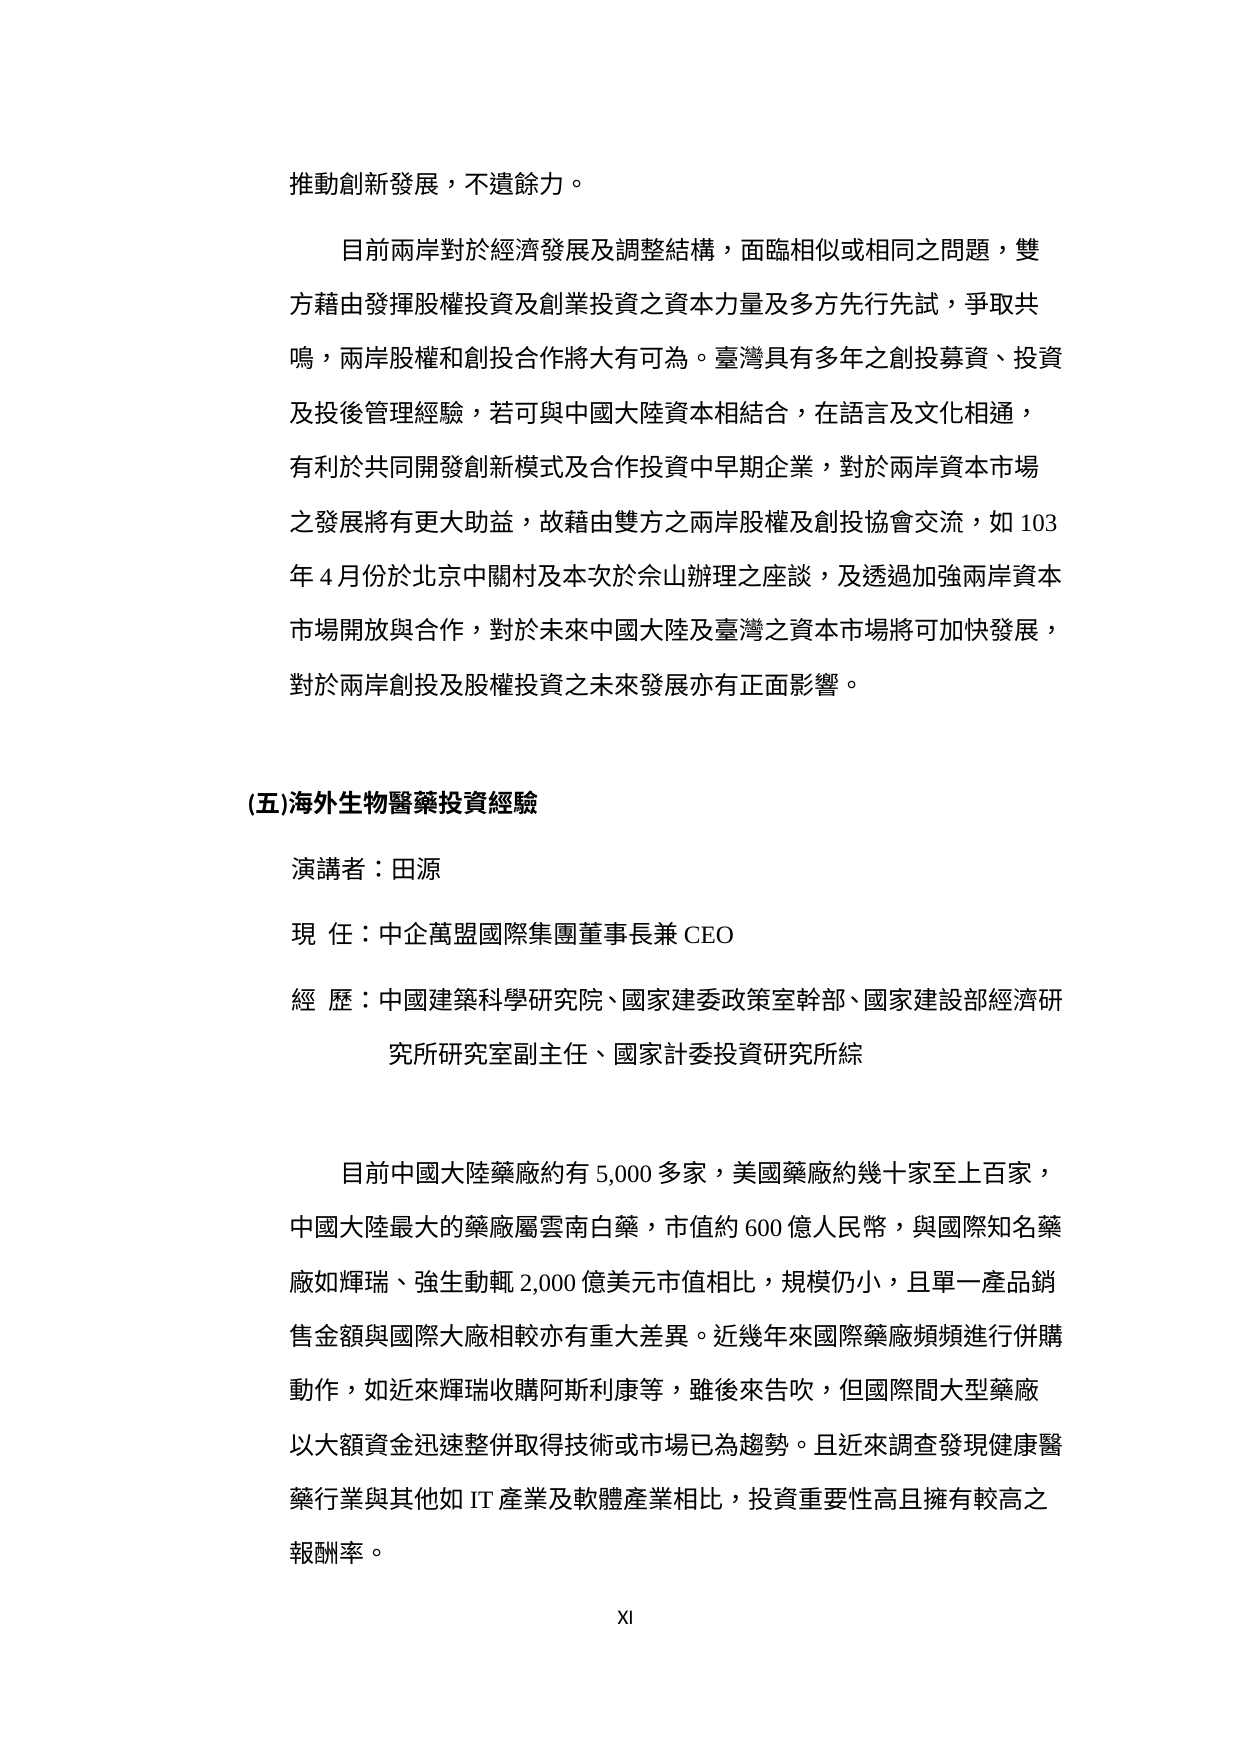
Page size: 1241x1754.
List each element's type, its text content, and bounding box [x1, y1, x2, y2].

text 經 歷：中國建築科學研究院、國家建委政策室幹部、國家建設部經濟研究所研究室副主任、國家計委投資研究所綜 [291, 980, 1063, 1071]
text 股權投資及創業投資以全球而言，為僅次於銀行業及IPO之第三大融資渠道，臺灣創業投資起步早及發展快，30多年來創造很多實績，值得中國大陸學習及借鏡，近10年來中國大陸股權及創投產業之發展迅速，目前中國大陸創業投資備案企業，計有1,500多家，創投1,300多家，管理總資產3,100多億元，累計投資14,000多家企業，累計投資20,000多億人民幣，由兩岸創投及股權發展觀之，對於扶植中小企業，推動創新發展，不遺餘力。 [289, 164, 1063, 201]
text 現 任：中企萬盟國際集團董事長兼CEO [291, 915, 1063, 951]
text 演講者：田源 [291, 849, 1063, 885]
text 目前兩岸對於經濟發展及調整結構，面臨相似或相同之問題，雙方藉由發揮股權投資及創業投資之資本力量及多方先行先試，爭取共鳴，兩岸股權和創投合作將大有可為。臺灣具有多年之創投募資、投資及投後管理經驗，若可與中國大陸資本相結合，在語言及文化相通，有利於共同開發創新模式及合作投資中早期企業，對於兩岸資本市場之發展將有更大助益，故藉由雙方之兩岸股權及創投協會交流，如103年4月份於北京中關村及本次於佘山辦理之座談，及透過加強兩岸資本市場開放與合作，對於未來中國大陸及臺灣之資本市場將可加快發展，對於兩岸創投及股權投資之未來發展亦有正面影響。 [289, 230, 1063, 701]
text (五)海外生物醫藥投資經驗 [247, 783, 1063, 820]
text 目前中國大陸藥廠約有5,000多家，美國藥廠約幾十家至上百家，中國大陸最大的藥廠屬雲南白藥，市值約600億人民幣，與國際知名藥廠如輝瑞、強生動輒2,000億美元市值相比，規模仍小，且單一產品銷售金額與國際大廠相較亦有重大差異。近幾年來國際藥廠頻頻進行併購動作，如近來輝瑞收購阿斯利康等，雖後來告吹，但國際間大型藥廠以大額資金迅速整併取得技術或市場已為趨勢。且近來調查發現健康醫藥行業與其他如IT產業及軟體產業相比，投資重要性高且擁有較高之報酬率。 [289, 1153, 1063, 1570]
